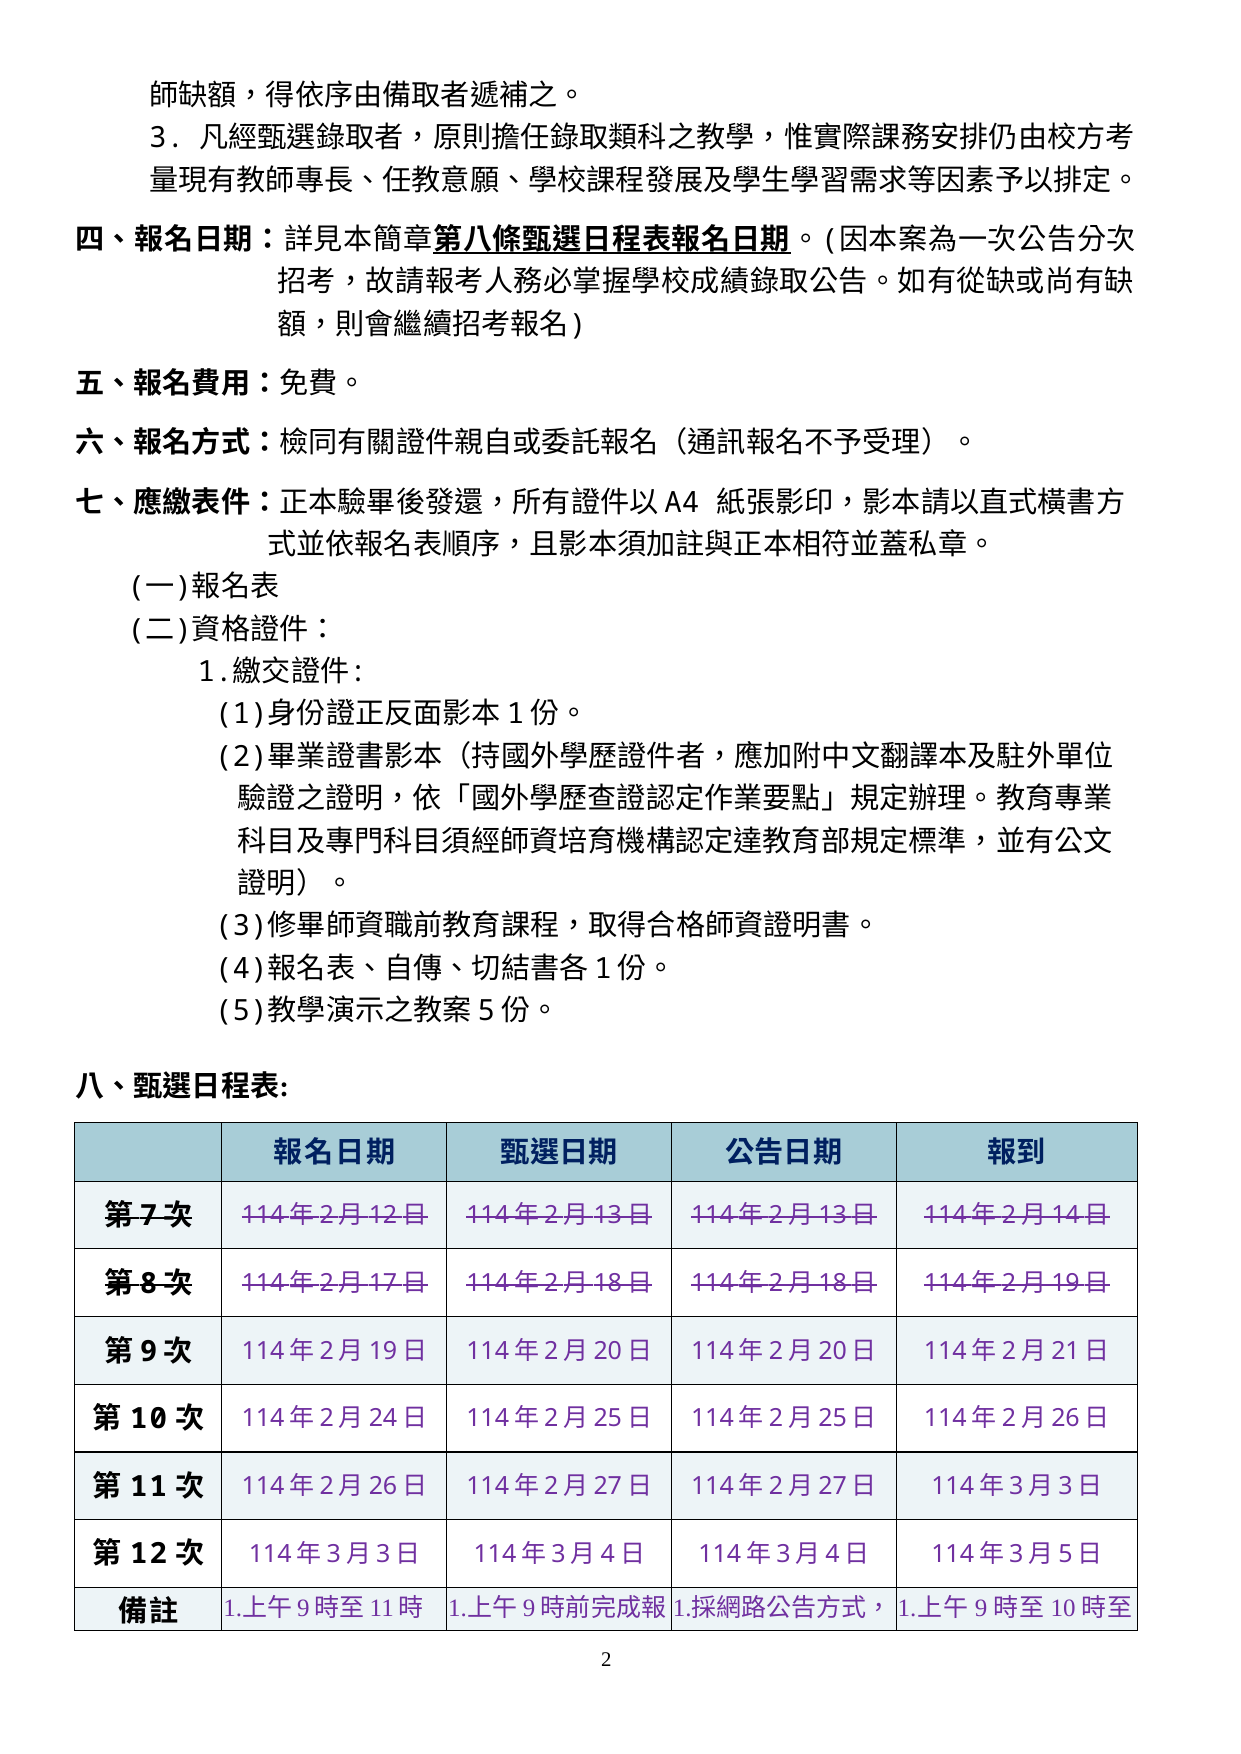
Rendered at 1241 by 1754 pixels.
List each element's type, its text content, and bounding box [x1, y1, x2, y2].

text (1)身份證正反面影本1份。 [75, 690, 1137, 732]
table_cell 114年3月3日 [222, 1520, 446, 1587]
table_cell 114年2月13日 [672, 1182, 896, 1248]
table_cell 114年2月26日 [897, 1385, 1137, 1451]
table_cell 第7次 [75, 1182, 221, 1248]
text 六、報名方式：檢同有關證件親自或委託報名（通訊報名不予受理）。 [75, 419, 1137, 461]
table_cell 114年3月4日 [447, 1520, 671, 1587]
text (5)教學演示之教案5份。 [75, 987, 1137, 1029]
table_cell 114年2月20日 [447, 1317, 671, 1384]
text (2)畢業證書影本（持國外學歷證件者，應加附中文翻譯本及駐外單位驗證之證明，依「國外學歷查證認定作業要點」規定辦理。教育專業科目及專門科目須經師資培育機構認定達教育部規定標準，並有公文證明）。 [75, 732, 1137, 902]
table_cell 114年2月18日 [447, 1249, 671, 1316]
table_cell 第9次 [75, 1317, 221, 1384]
table_cell 1.上午9時至10時至 [897, 1588, 1137, 1630]
table_header [75, 1123, 221, 1181]
table_cell 114年2月26日 [222, 1453, 446, 1519]
table_cell 114年2月12日 [222, 1182, 446, 1248]
text 1.繳交證件: [75, 648, 1137, 690]
table_cell 114年3月5日 [897, 1520, 1137, 1587]
table_cell 114年2月17日 [222, 1249, 446, 1316]
list 凡經甄選錄取者，原則擔任錄取類科之教學，惟實際課務安排仍由校方考量現有教師專長、任教意願、學校課程發展及學生學習需求等因素予以排定。 [149, 114, 1137, 199]
table_cell 114年2月19日 [897, 1249, 1137, 1316]
text (3)修畢師資職前教育課程，取得合格師資證明書。 [75, 902, 1137, 944]
text (4)報名表、自傳、切結書各1份。 [75, 944, 1137, 987]
table_cell 114年3月3日 [897, 1453, 1137, 1519]
table_cell 114年2月21日 [897, 1317, 1137, 1384]
table_cell 第11次 [75, 1453, 221, 1519]
text 五、報名費用：免費。 [75, 360, 1137, 402]
table_cell 1.採網路公告方式， [672, 1588, 896, 1630]
table_cell 114年2月20日 [672, 1317, 896, 1384]
text (二)資格證件： [75, 605, 1137, 648]
table_cell 114年2月25日 [672, 1385, 896, 1451]
text 八、甄選日程表: [75, 1063, 1137, 1105]
table_cell 第12次 [75, 1520, 221, 1587]
table_cell 備註 [75, 1588, 221, 1630]
table_header 公告日期 [672, 1123, 896, 1181]
table_cell 114年2月19日 [222, 1317, 446, 1384]
table_cell 114年2月18日 [672, 1249, 896, 1316]
table_header 甄選日期 [447, 1123, 671, 1181]
table_cell 1.上午9時前完成報 [447, 1588, 671, 1630]
table_cell 114年2月25日 [447, 1385, 671, 1451]
table_cell 114年2月13日 [447, 1182, 671, 1248]
text (一)報名表 [75, 563, 1137, 605]
table_cell 114年2月27日 [447, 1453, 671, 1519]
table_cell 114年2月27日 [672, 1453, 896, 1519]
table_cell 第8次 [75, 1249, 221, 1316]
table_cell 114年2月14日 [897, 1182, 1137, 1248]
text 四、報名日期：詳見本簡章第八條甄選日程表報名日期。(因本案為一次公告分次招考，故請報考人務必掌握學校成績錄取公告。如有從缺或尚有缺額，則會繼續招考報名) [75, 216, 1137, 343]
table_cell 1.上午9時至11時 [222, 1588, 446, 1630]
table_header 報到 [897, 1123, 1137, 1181]
table_cell 第10次 [75, 1385, 221, 1451]
text 七、應繳表件：正本驗畢後發還，所有證件以A4 紙張影印，影本請以直式橫書方 式並依報名表順序，且影本須加註與正本相符並蓋私章。 [75, 478, 1137, 563]
table_cell 114年2月24日 [222, 1385, 446, 1451]
table_cell 114年3月4日 [672, 1520, 896, 1587]
list 師缺額，得依序由備取者遞補之。 [149, 72, 1137, 114]
table_header 報名日期 [222, 1123, 446, 1181]
